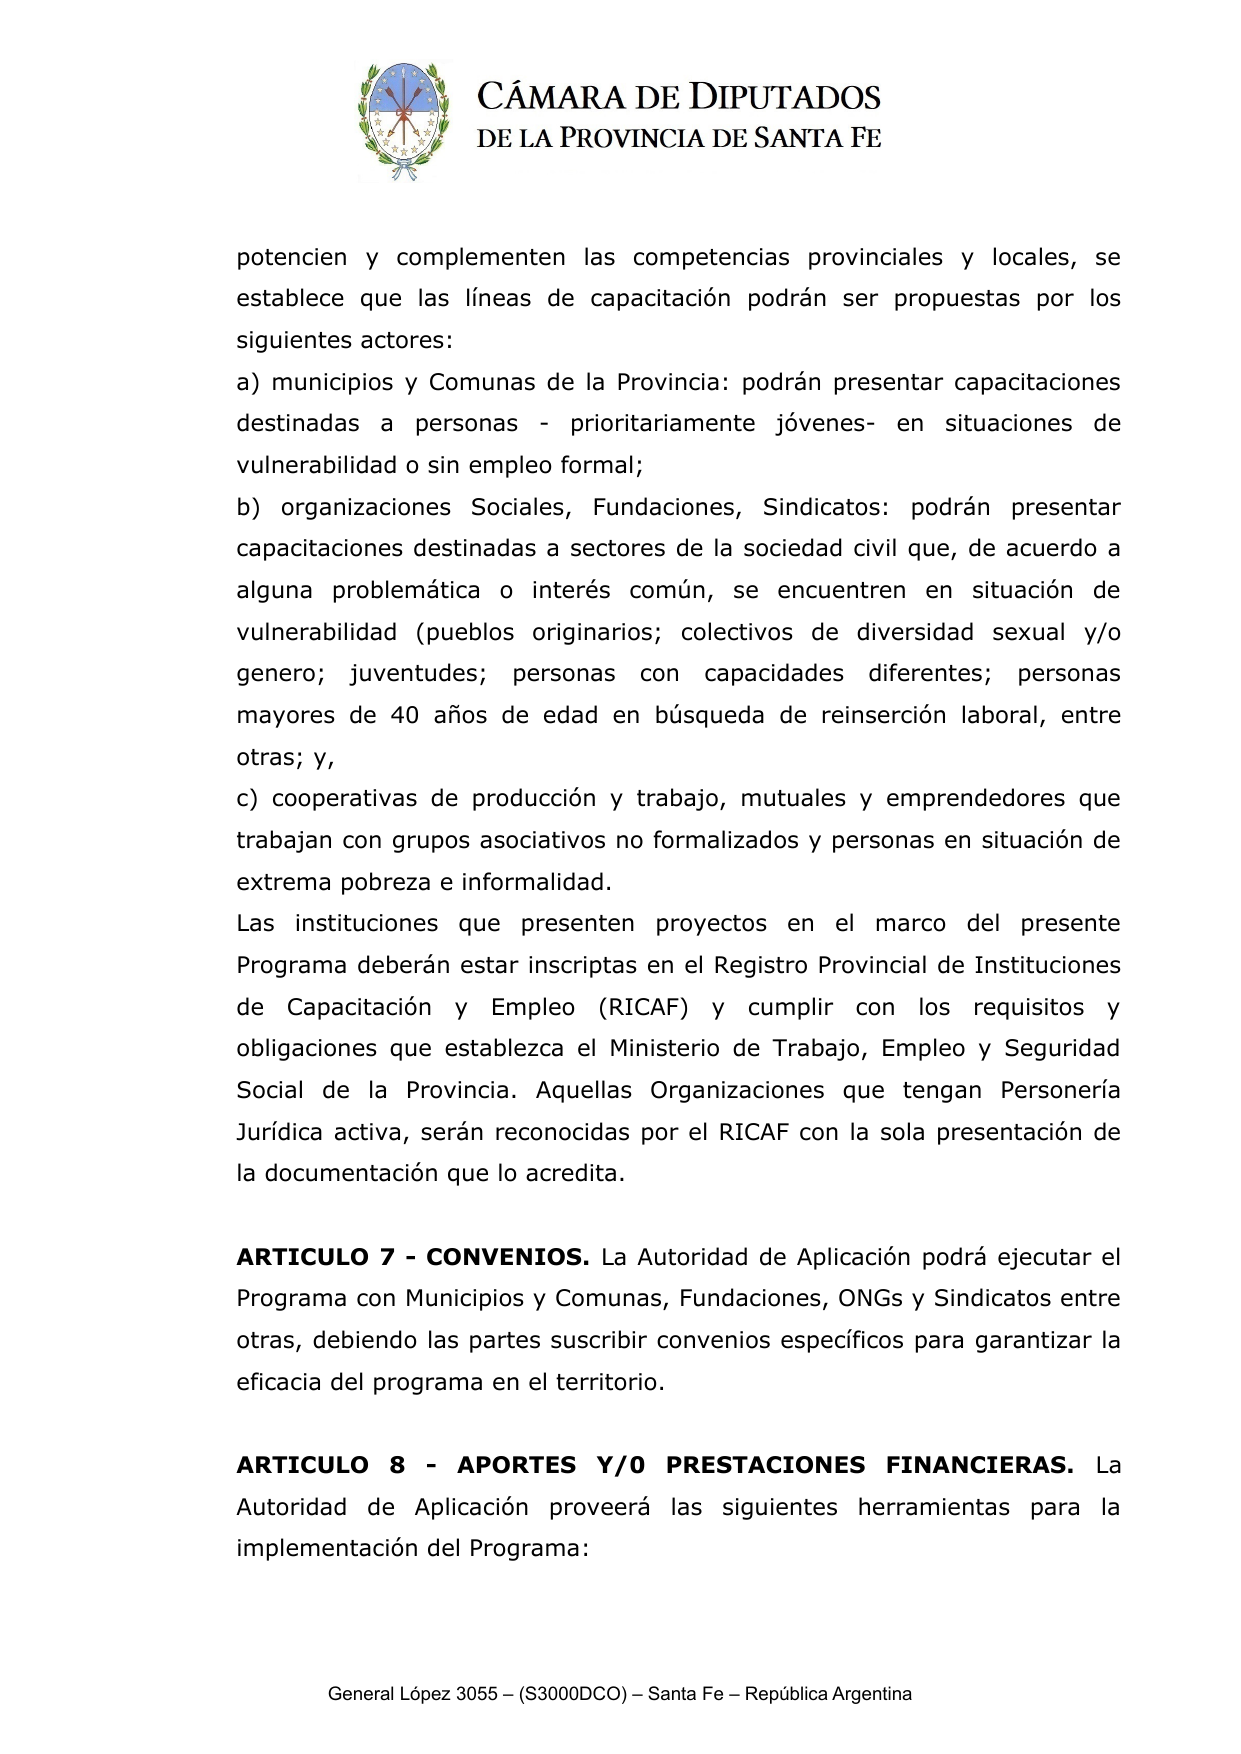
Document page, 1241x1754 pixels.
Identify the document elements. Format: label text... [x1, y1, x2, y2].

picture [354, 59, 886, 183]
text potencien y complementen las competencias provinciales y locales, se establece que las líneas de capacitación podrán ser propuestas por los siguientes actores: [236, 242, 1122, 353]
text Las instituciones que presenten proyectos en el marco del presente Programa deberán estar inscriptas en el Registro Provincial de Instituciones de Capacitación y Empleo (RICAF) y cumplir con los requisitos y obligaciones que establezca el Ministerio de Trabajo, Empleo y Seguridad Social de la Provincia. Aquellas Organizaciones que tengan Personería Jurídica activa, serán reconocidas por el RICAF con la sola presentación de la documentación que lo acredita. [236, 909, 1122, 1187]
text b) organizaciones Sociales, Fundaciones, Sindicatos: podrán presentar capacitaciones destinadas a sectores de la sociedad civil que, de acuerdo a alguna problemática o interés común, se encuentren en situación de vulnerabilidad (pueblos originarios; colectivos de diversidad sexual y/o genero; juventudes; personas con capacidades diferentes; personas mayores de 40 años de edad en búsqueda de reinserción laboral, entre otras; y, [236, 492, 1122, 770]
text a) municipios y Comunas de la Provincia: podrán presentar capacitaciones destinadas a personas - prioritariamente jóvenes- en situaciones de vulnerabilidad o sin empleo formal; [236, 367, 1122, 478]
text c) cooperativas de producción y trabajo, mutuales y emprendedores que trabajan con grupos asociativos no formalizados y personas en situación de extrema pobreza e informalidad. [236, 784, 1122, 895]
text ARTICULO 7 - CONVENIOS. La Autoridad de Aplicación podrá ejecutar el Programa con Municipios y Comunas, Fundaciones, ONGs y Sindicatos entre otras, debiendo las partes suscribir convenios específicos para garantizar la eficacia del programa en el territorio. [236, 1242, 1122, 1395]
text ARTICULO 8 - APORTES Y/0 PRESTACIONES FINANCIERAS. La Autoridad de Aplicación proveerá las siguientes herramientas para la implementación del Programa: [236, 1451, 1122, 1562]
